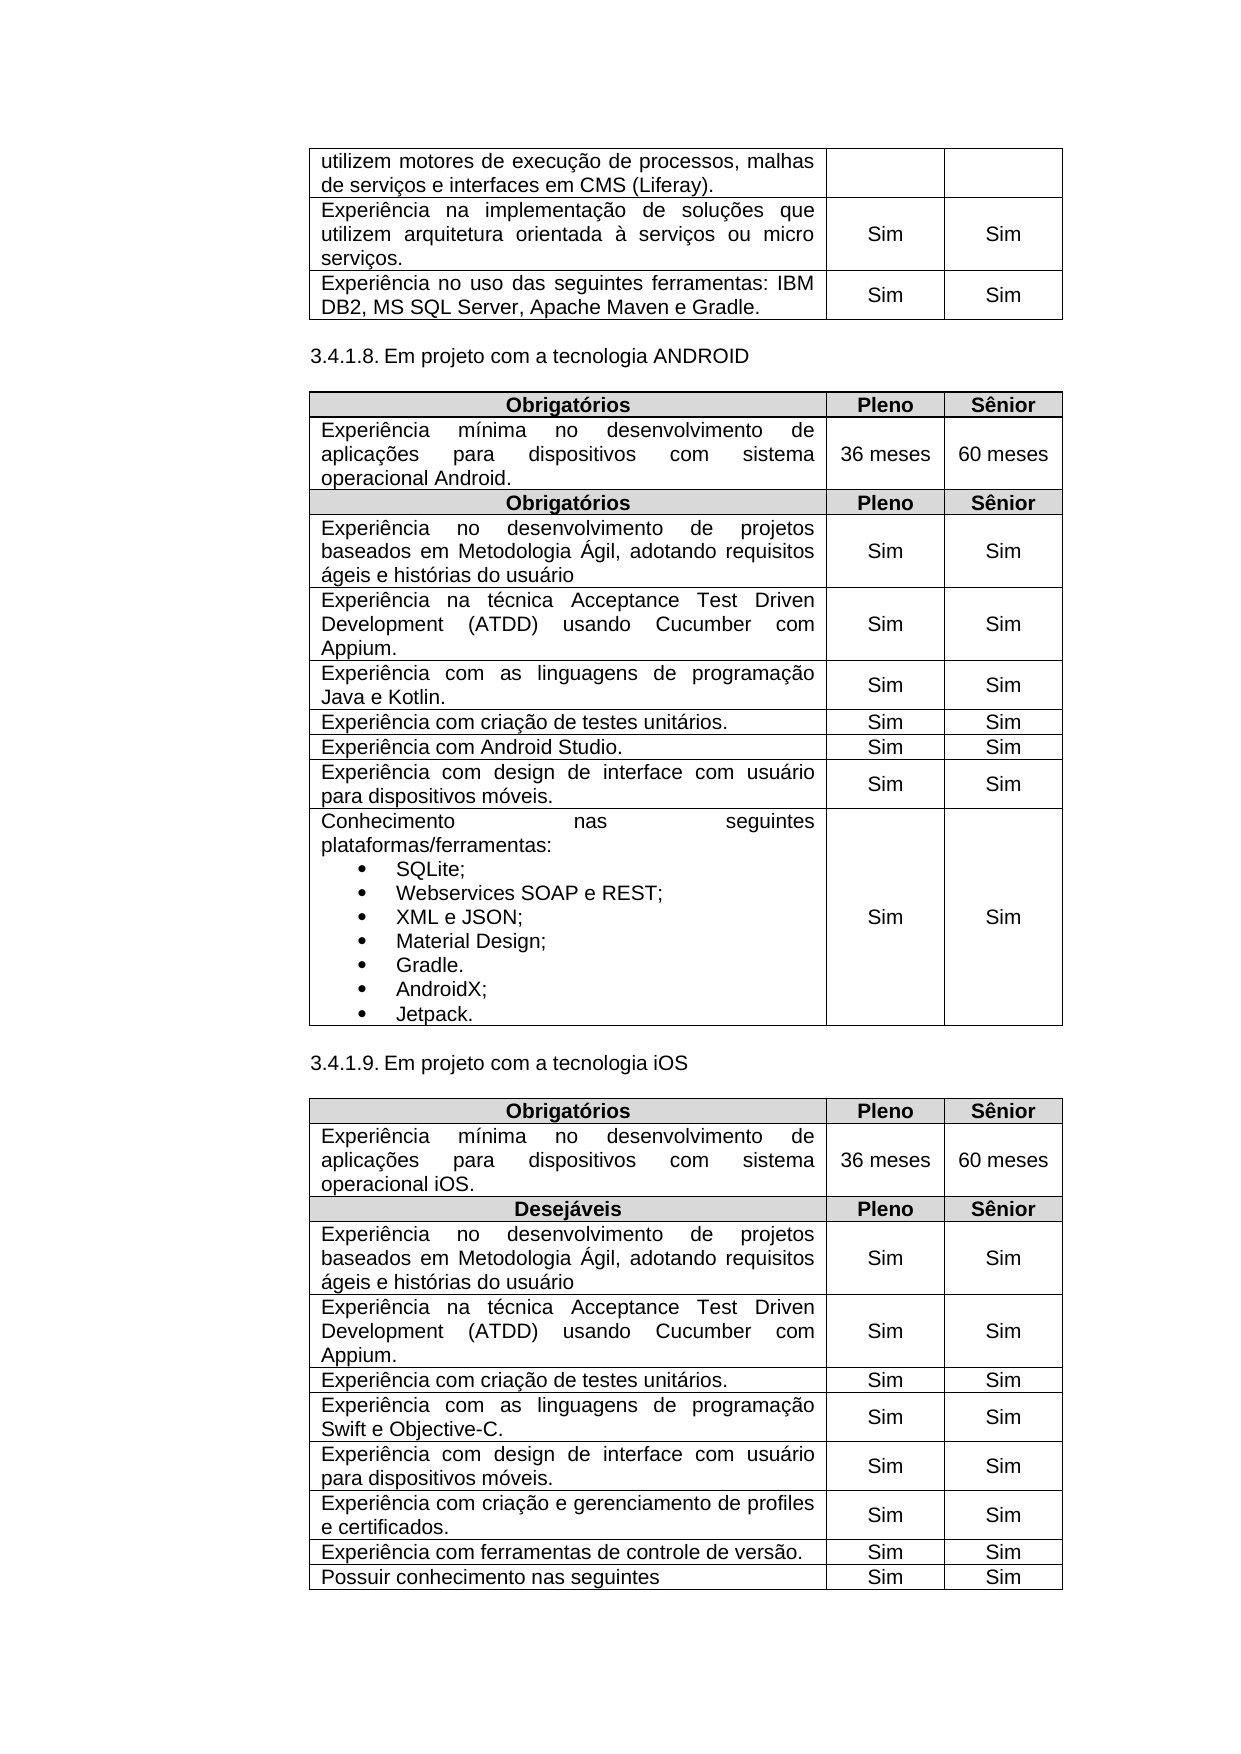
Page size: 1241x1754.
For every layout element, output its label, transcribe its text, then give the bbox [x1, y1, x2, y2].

table_cell Pleno [827, 490, 944, 514]
table_cell Sim [945, 1295, 1062, 1367]
table_cell Desejáveis [310, 1197, 826, 1221]
table_cell Sim [945, 588, 1062, 660]
list Em projeto com a tecnologia iOS [310, 1050, 1063, 1074]
table_cell utilizem motores de execução de processos, malhas de serviços e interfaces em CMS (Liferay). [310, 149, 826, 197]
table_cell Sim [945, 1565, 1062, 1589]
table_cell Sim [827, 760, 944, 808]
list Em projeto com a tecnologia ANDROID [310, 343, 1063, 367]
table_cell Sim [827, 1442, 944, 1490]
table_cell Sim [945, 661, 1062, 709]
table_cell Sim [945, 1540, 1062, 1564]
table_cell Sim [827, 1565, 944, 1589]
table_cell Sim [827, 710, 944, 734]
table_cell Obrigatórios [310, 490, 826, 514]
table_cell Sim [827, 515, 944, 587]
table_cell Sim [945, 760, 1062, 808]
table_cell Sênior [945, 1197, 1062, 1221]
table_cell Sim [945, 1393, 1062, 1441]
table_cell Experiência com criação de testes unitários. [310, 1368, 826, 1392]
table_cell Sim [945, 515, 1062, 587]
table_cell Sim [827, 735, 944, 759]
table_cell 36 meses [827, 1124, 944, 1196]
table_cell Sim [827, 198, 944, 269]
table_cell Sim [945, 809, 1062, 1025]
table_cell Sim [827, 1295, 944, 1367]
table_cell Sim [827, 271, 944, 318]
table_header Pleno [827, 1099, 944, 1123]
table_cell Sim [827, 809, 944, 1025]
table_header Sênior [945, 393, 1062, 416]
table_cell Sim [945, 1368, 1062, 1392]
table_cell Sim [827, 661, 944, 709]
table_cell Experiência com design de interface com usuário para dispositivos móveis. [310, 760, 826, 808]
table_cell Experiência no uso das seguintes ferramentas: IBM DB2, MS SQL Server, Apache Maven e Gradle. [310, 271, 826, 318]
table_cell Experiência com as linguagens de programação Swift e Objective-C. [310, 1393, 826, 1441]
table_header Sênior [945, 1099, 1062, 1123]
table_cell Experiência na implementação de soluções que utilizem arquitetura orientada à serviços ou micro serviços. [310, 198, 826, 269]
table_cell Experiência no desenvolvimento de projetos baseados em Metodologia Ágil, adotando requisitos ágeis e histórias do usuário [310, 515, 826, 587]
table_cell 60 meses [945, 1124, 1062, 1196]
table_cell Sim [945, 198, 1062, 269]
table_cell [945, 149, 1062, 197]
table_cell Experiência com as linguagens de programação Java e Kotlin. [310, 661, 826, 709]
table_cell Sim [945, 710, 1062, 734]
table_cell Experiência com ferramentas de controle de versão. [310, 1540, 826, 1564]
table_cell Experiência na técnica Acceptance Test Driven Development (ATDD) usando Cucumber com Appium. [310, 1295, 826, 1367]
table_cell Experiência com criação e gerenciamento de profiles e certificados. [310, 1491, 826, 1539]
table_cell 36 meses [827, 418, 944, 489]
table_cell [827, 149, 944, 197]
table_cell Sim [827, 588, 944, 660]
table_cell Conhecimento nas seguintes plataformas/ferramentas: SQLite; Webservices SOAP e REST; XML e JSON; Material Design; Gradle. AndroidX; Jetpack. [310, 809, 826, 1025]
table_cell Sim [827, 1368, 944, 1392]
table_cell Possuir conhecimento nas seguintes [310, 1565, 826, 1589]
table_cell Sim [827, 1393, 944, 1441]
table_header Pleno [827, 393, 944, 416]
table_header Obrigatórios [310, 393, 826, 416]
table_cell Sim [827, 1491, 944, 1539]
table_cell Sim [827, 1222, 944, 1294]
table_cell Sim [945, 1442, 1062, 1490]
table_cell Sim [945, 735, 1062, 759]
table_cell Experiência na técnica Acceptance Test Driven Development (ATDD) usando Cucumber com Appium. [310, 588, 826, 660]
table_cell Sim [945, 1222, 1062, 1294]
table_cell 60 meses [945, 418, 1062, 489]
table_cell Experiência com Android Studio. [310, 735, 826, 759]
table_cell Sim [827, 1540, 944, 1564]
table_cell Experiência com criação de testes unitários. [310, 710, 826, 734]
table_cell Sim [945, 1491, 1062, 1539]
table_cell Experiência com design de interface com usuário para dispositivos móveis. [310, 1442, 826, 1490]
table_cell Sênior [945, 490, 1062, 514]
table_cell Experiência mínima no desenvolvimento de aplicações para dispositivos com sistema operacional Android. [310, 418, 826, 489]
table_cell Sim [945, 271, 1062, 318]
table_header Obrigatórios [310, 1099, 826, 1123]
table_cell Experiência no desenvolvimento de projetos baseados em Metodologia Ágil, adotando requisitos ágeis e histórias do usuário [310, 1222, 826, 1294]
table_cell Pleno [827, 1197, 944, 1221]
table_cell Experiência mínima no desenvolvimento de aplicações para dispositivos com sistema operacional iOS. [310, 1124, 826, 1196]
